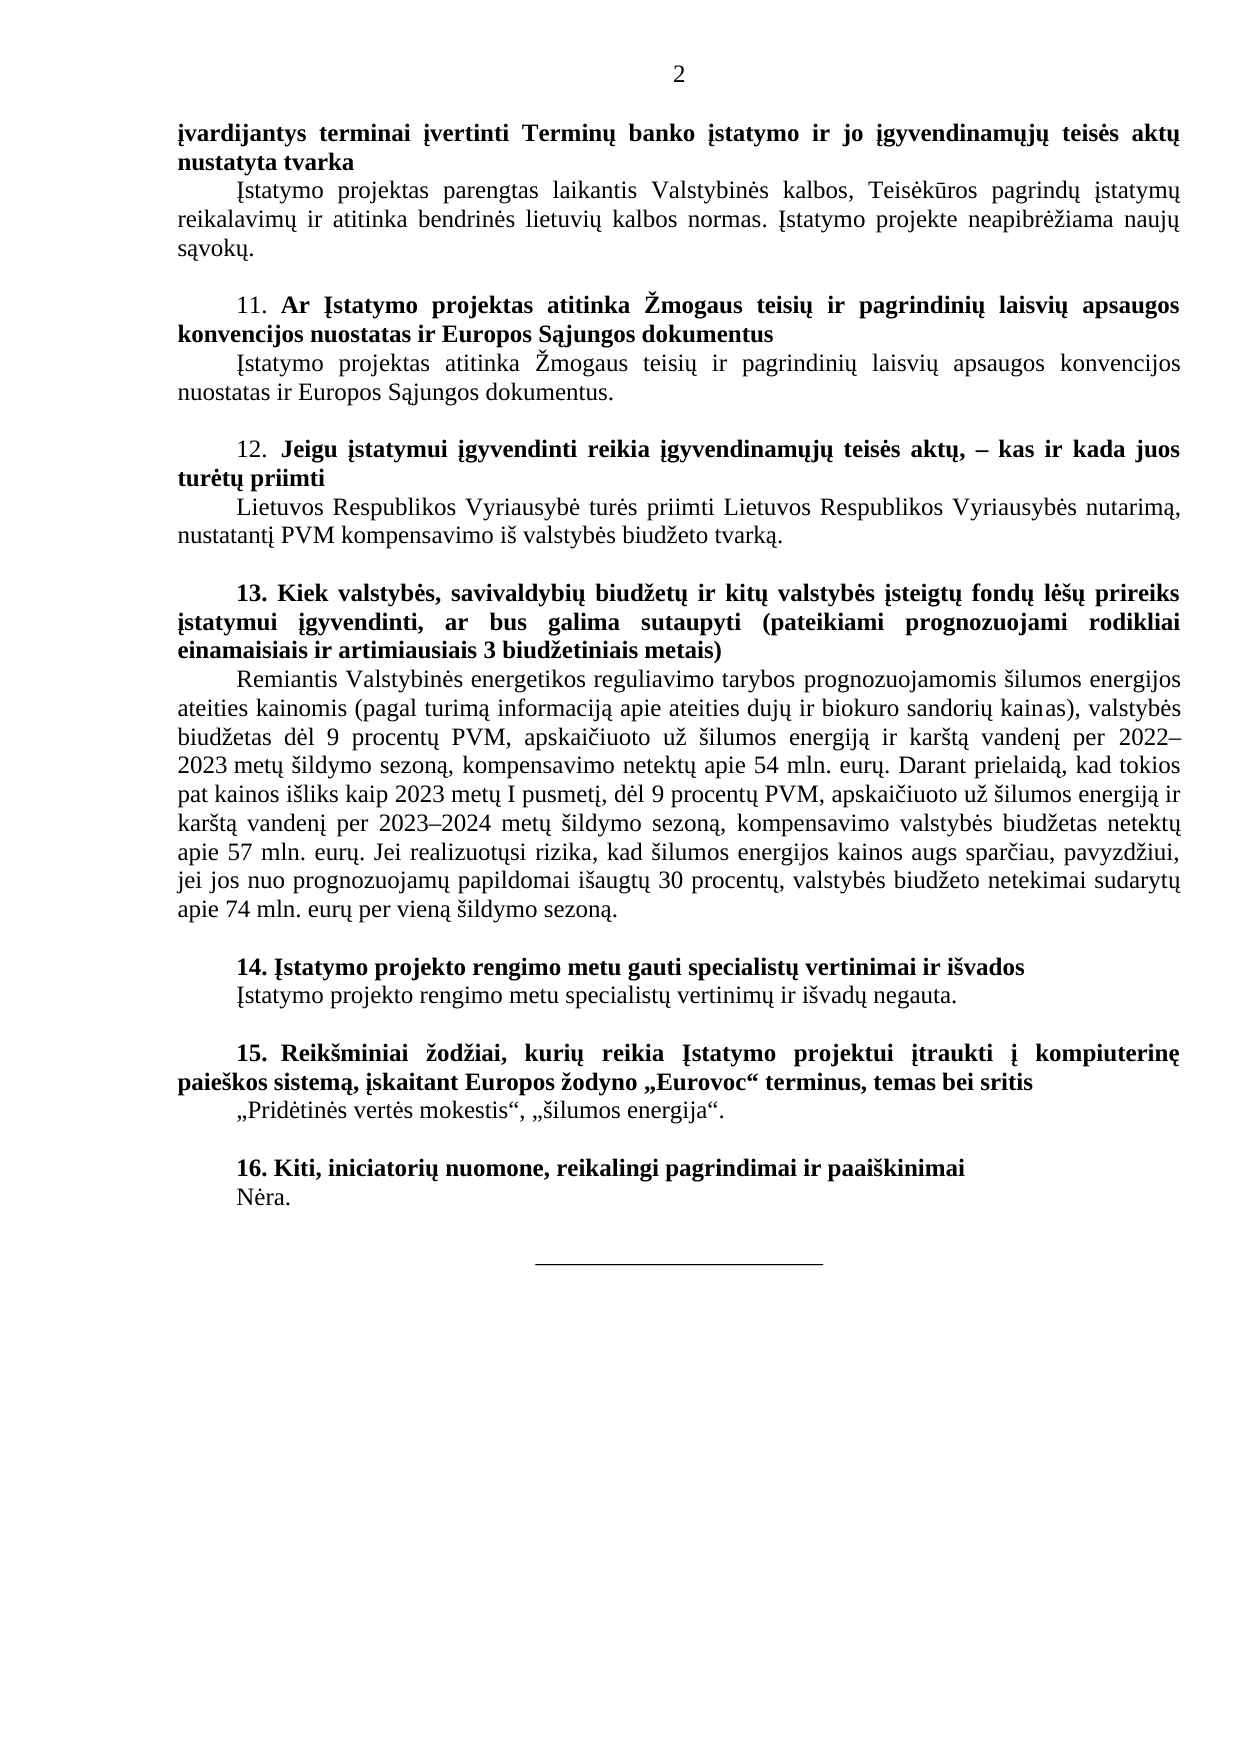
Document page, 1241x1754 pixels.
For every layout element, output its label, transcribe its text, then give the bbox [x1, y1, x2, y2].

list įvardijantys terminai įvertinti Terminų banko įstatymo ir jo įgyvendinamųjų teisės aktų nustatyta tvarka [177, 118, 1181, 176]
text Lietuvos Respublikos Vyriausybė turės priimti Lietuvos Respublikos Vyriausybės nutarimą, nustatantį PVM kompensavimo iš valstybės biudžeto tvarką. [177, 492, 1181, 549]
text „Pridėtinės vertės mokestis“, „šilumos energija“. [177, 1096, 1181, 1124]
list Jeigu įstatymui įgyvendinti reikia įgyvendinamųjų teisės aktų, – kas ir kada juos turėtų priimti [177, 434, 1181, 492]
text 16. Kiti, iniciatorių nuomone, reikalingi pagrindimai ir paaiškinimai [177, 1153, 1181, 1182]
text Remiantis Valstybinės energetikos reguliavimo tarybos prognozuojamomis šilumos energijos ateities kainomis (pagal turimą informaciją apie ateities dujų ir biokuro sandorių kainas), valstybės biudžetas dėl 9 procentų PVM, apskaičiuoto už šilumos energiją ir karštą vandenį per 2022–2023 metų šildymo sezoną, kompensavimo netektų apie 54 mln. eurų. Darant prielaidą, kad tokios pat kainos išliks kaip 2023 metų I pusmetį, dėl 9 procentų PVM, apskaičiuoto už šilumos energiją ir karštą vandenį per 2023–2024 metų šildymo sezoną, kompensavimo valstybės biudžetas netektų apie 57 mln. eurų. Jei realizuotųsi rizika, kad šilumos energijos kainos augs sparčiau, pavyzdžiui, jei jos nuo prognozuojamų papildomai išaugtų 30 procentų, valstybės biudžeto netekimai sudarytų apie 74 mln. eurų per vieną šildymo sezoną. [177, 664, 1181, 923]
text Įstatymo projektas atitinka Žmogaus teisių ir pagrindinių laisvių apsaugos konvencijos nuostatas ir Europos Sąjungos dokumentus. [177, 348, 1181, 406]
text 13. Kiek valstybės, savivaldybių biudžetų ir kitų valstybės įsteigtų fondų lėšų prireiks įstatymui įgyvendinti, ar bus galima sutaupyti (pateikiami prognozuojami rodikliai einamaisiais ir artimiausiais 3 biudžetiniais metais) [177, 578, 1181, 664]
text _______________________ [177, 1239, 1181, 1268]
text 15. Reikšminiai žodžiai, kurių reikia Įstatymo projektui įtraukti į kompiuterinę paieškos sistemą, įskaitant Europos žodyno „Eurovoc“ terminus, temas bei sritis [177, 1038, 1181, 1096]
list Ar Įstatymo projektas atitinka Žmogaus teisių ir pagrindinių laisvių apsaugos konvencijos nuostatas ir Europos Sąjungos dokumentus [177, 291, 1181, 348]
text Nėra. [177, 1182, 1181, 1211]
text Įstatymo projektas parengtas laikantis Valstybinės kalbos, Teisėkūros pagrindų įstatymų reikalavimų ir atitinka bendrinės lietuvių kalbos normas. Įstatymo projekte neapibrėžiama naujų sąvokų. [177, 176, 1181, 262]
text 14. Įstatymo projekto rengimo metu gauti specialistų vertinimai ir išvados [236, 952, 1181, 981]
text Įstatymo projekto rengimo metu specialistų vertinimų ir išvadų negauta. [177, 981, 1181, 1009]
